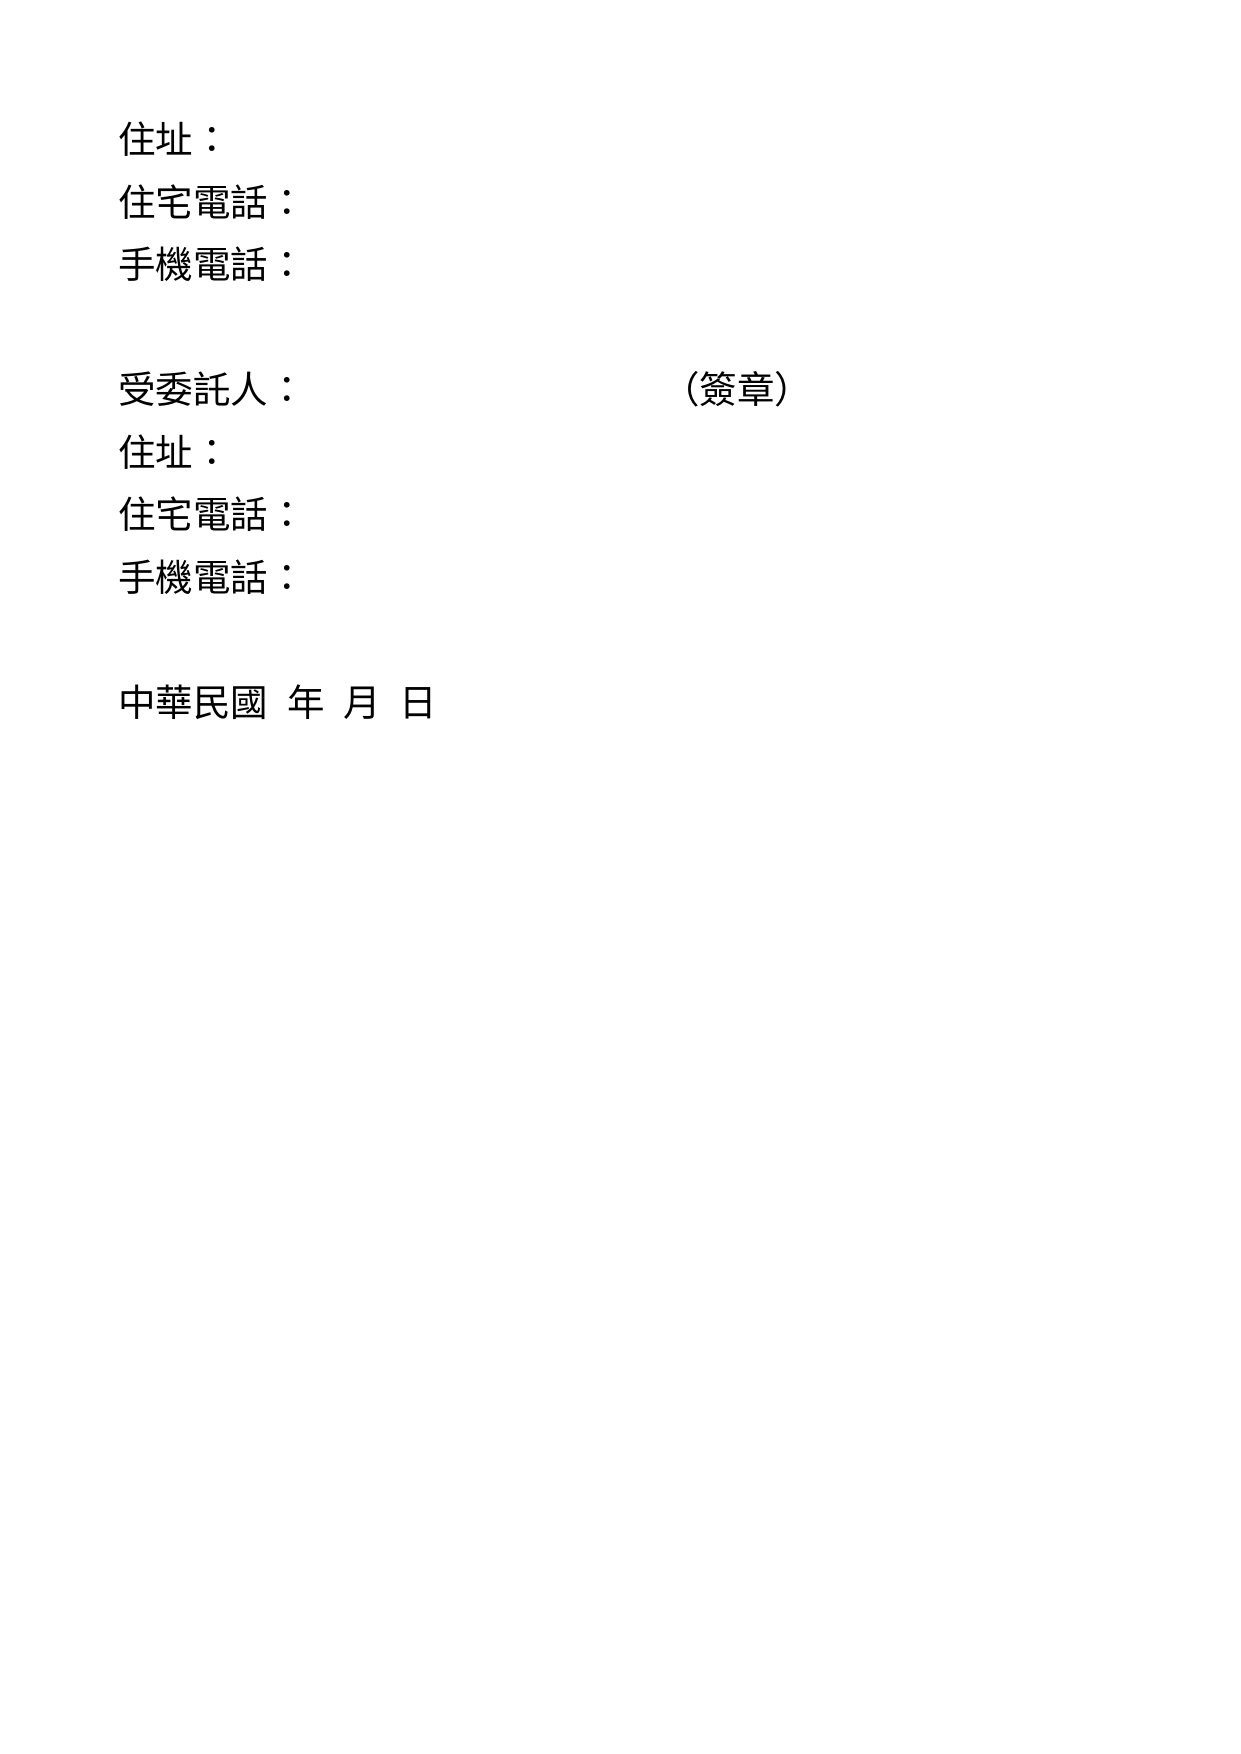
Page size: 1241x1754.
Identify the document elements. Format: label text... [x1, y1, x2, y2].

text 中華民國 年 月 日 [118, 658, 1122, 721]
text 住址： [118, 408, 1122, 471]
text 手機電話： [118, 533, 1122, 596]
text 受委託人： （簽章） [118, 346, 1122, 408]
text 手機電話： [118, 221, 1122, 283]
text 住宅電話： [118, 471, 1122, 533]
text 住址： [118, 96, 1122, 158]
text 住宅電話： [118, 158, 1122, 221]
